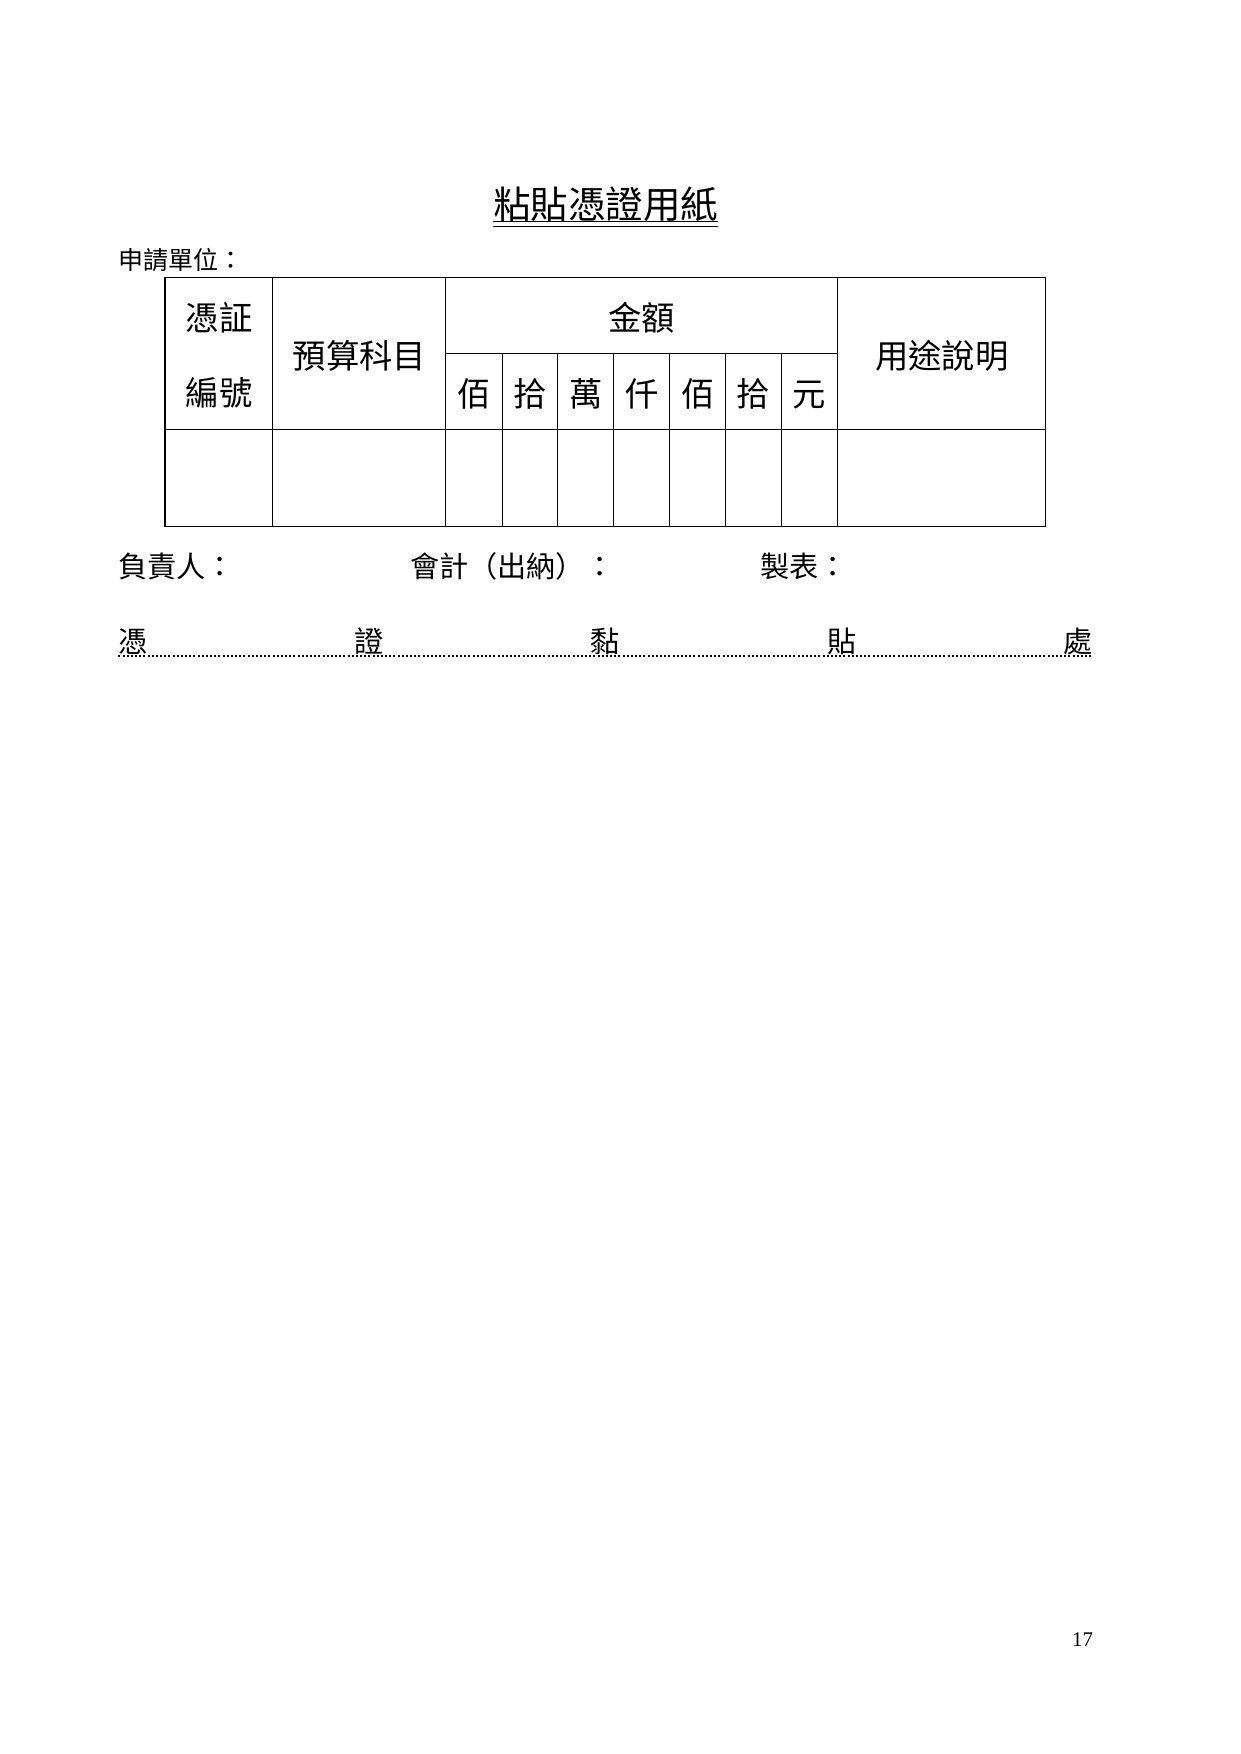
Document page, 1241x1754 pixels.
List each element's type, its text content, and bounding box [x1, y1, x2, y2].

text 申請單位： [118, 239, 1092, 277]
table_cell 萬 [558, 354, 613, 429]
text 粘貼憑證用紙 [118, 164, 1092, 239]
table_cell [670, 430, 725, 526]
table_cell 元 [782, 354, 837, 429]
table_cell 拾 [726, 354, 781, 429]
table_cell [166, 430, 272, 526]
table_cell [503, 430, 557, 526]
table_header 金額 [446, 278, 837, 353]
table_cell [558, 430, 613, 526]
table_cell [273, 430, 445, 526]
table_cell [782, 430, 837, 526]
text 憑證黏貼處 [118, 602, 1092, 677]
table_cell 拾 [503, 354, 557, 429]
table_cell [726, 430, 781, 526]
table_cell [614, 430, 669, 526]
table_cell [446, 430, 502, 526]
table_cell [838, 430, 1045, 526]
table_header 憑証 編號 [166, 278, 272, 429]
text 負責人： 會計（出納）： 製表： [118, 527, 1092, 602]
table_cell 佰 [670, 354, 725, 429]
table_header 用途說明 [838, 278, 1045, 429]
table_cell 仟 [614, 354, 669, 429]
table_header 預算科目 [273, 278, 445, 429]
table_cell 佰 [446, 354, 502, 429]
